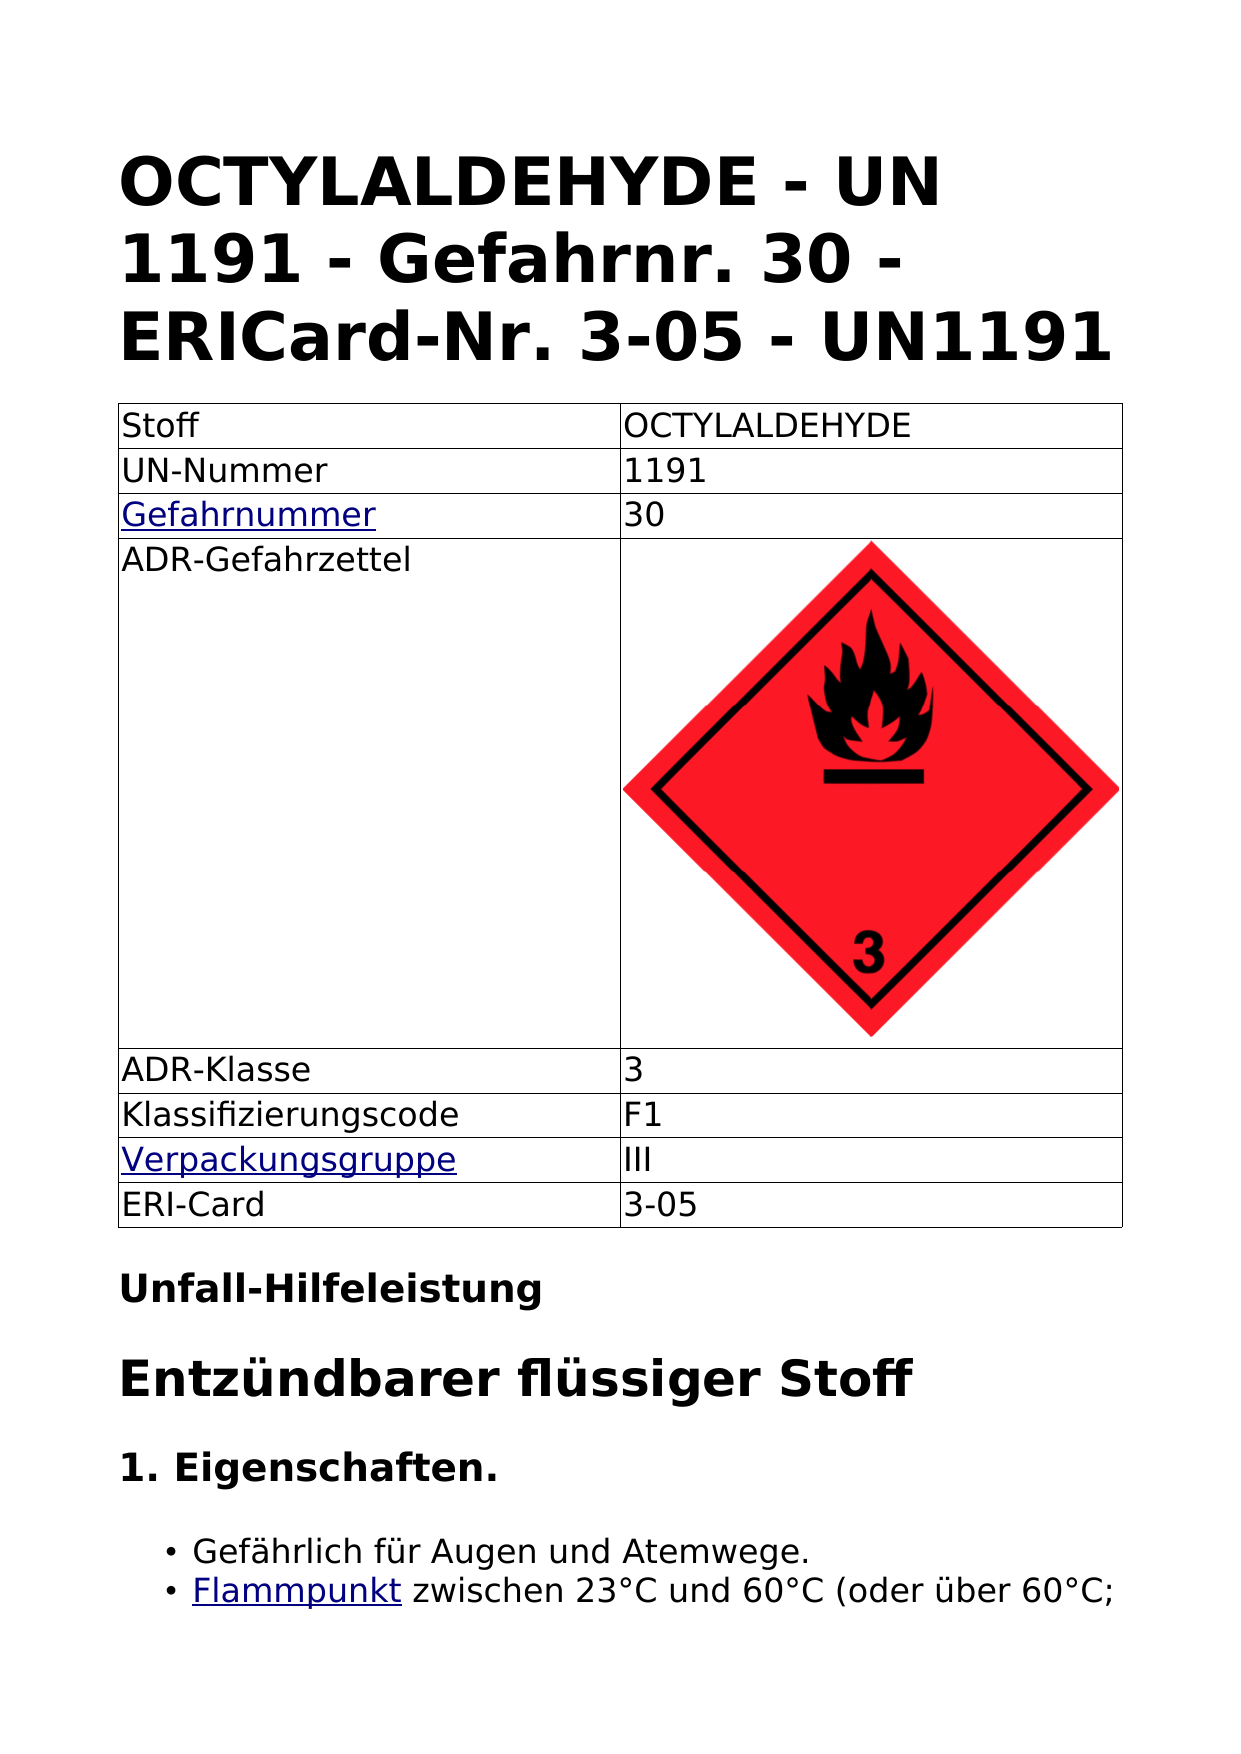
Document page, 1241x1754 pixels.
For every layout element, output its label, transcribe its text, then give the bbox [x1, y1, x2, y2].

table_cell III [621, 1138, 1122, 1182]
table_cell 3-05 [621, 1183, 1122, 1227]
subtitle Entzündbarer flüssiger Stoff [118, 1349, 1122, 1408]
table_cell Verpackungsgruppe [119, 1138, 620, 1182]
table_cell Gefahrnummer [119, 494, 620, 538]
table_cell 3 [621, 1049, 1122, 1092]
table_cell 1191 [621, 449, 1122, 493]
table_cell [621, 539, 1122, 1048]
table_cell 30 [621, 494, 1122, 538]
list Flammpunkt zwischen 23°C und 60°C (oder über 60°C; [177, 1571, 1122, 1610]
subtitle Unfall-Hilfeleistung [118, 1267, 1122, 1312]
table_cell UN-Nummer [119, 449, 620, 493]
table_cell ERI-Card [119, 1183, 620, 1227]
table_cell Klassifizierungscode [119, 1094, 620, 1137]
list Gefährlich für Augen und Atemwege. [177, 1532, 1122, 1571]
table_cell ADR-Gefahrzettel [119, 539, 620, 1048]
subtitle 1. Eigenschaften. [118, 1445, 1122, 1490]
table_header OCTYLALDEHYDE [621, 404, 1122, 448]
table_header Stoff [119, 404, 620, 448]
subtitle OCTYLALDEHYDE - UN 1191 - Gefahrnr. 30 - ERICard-Nr. 3-05 - UN1191 [118, 143, 1122, 376]
picture [622, 540, 1120, 1037]
table_cell F1 [621, 1094, 1122, 1137]
table_cell ADR-Klasse [119, 1049, 620, 1092]
